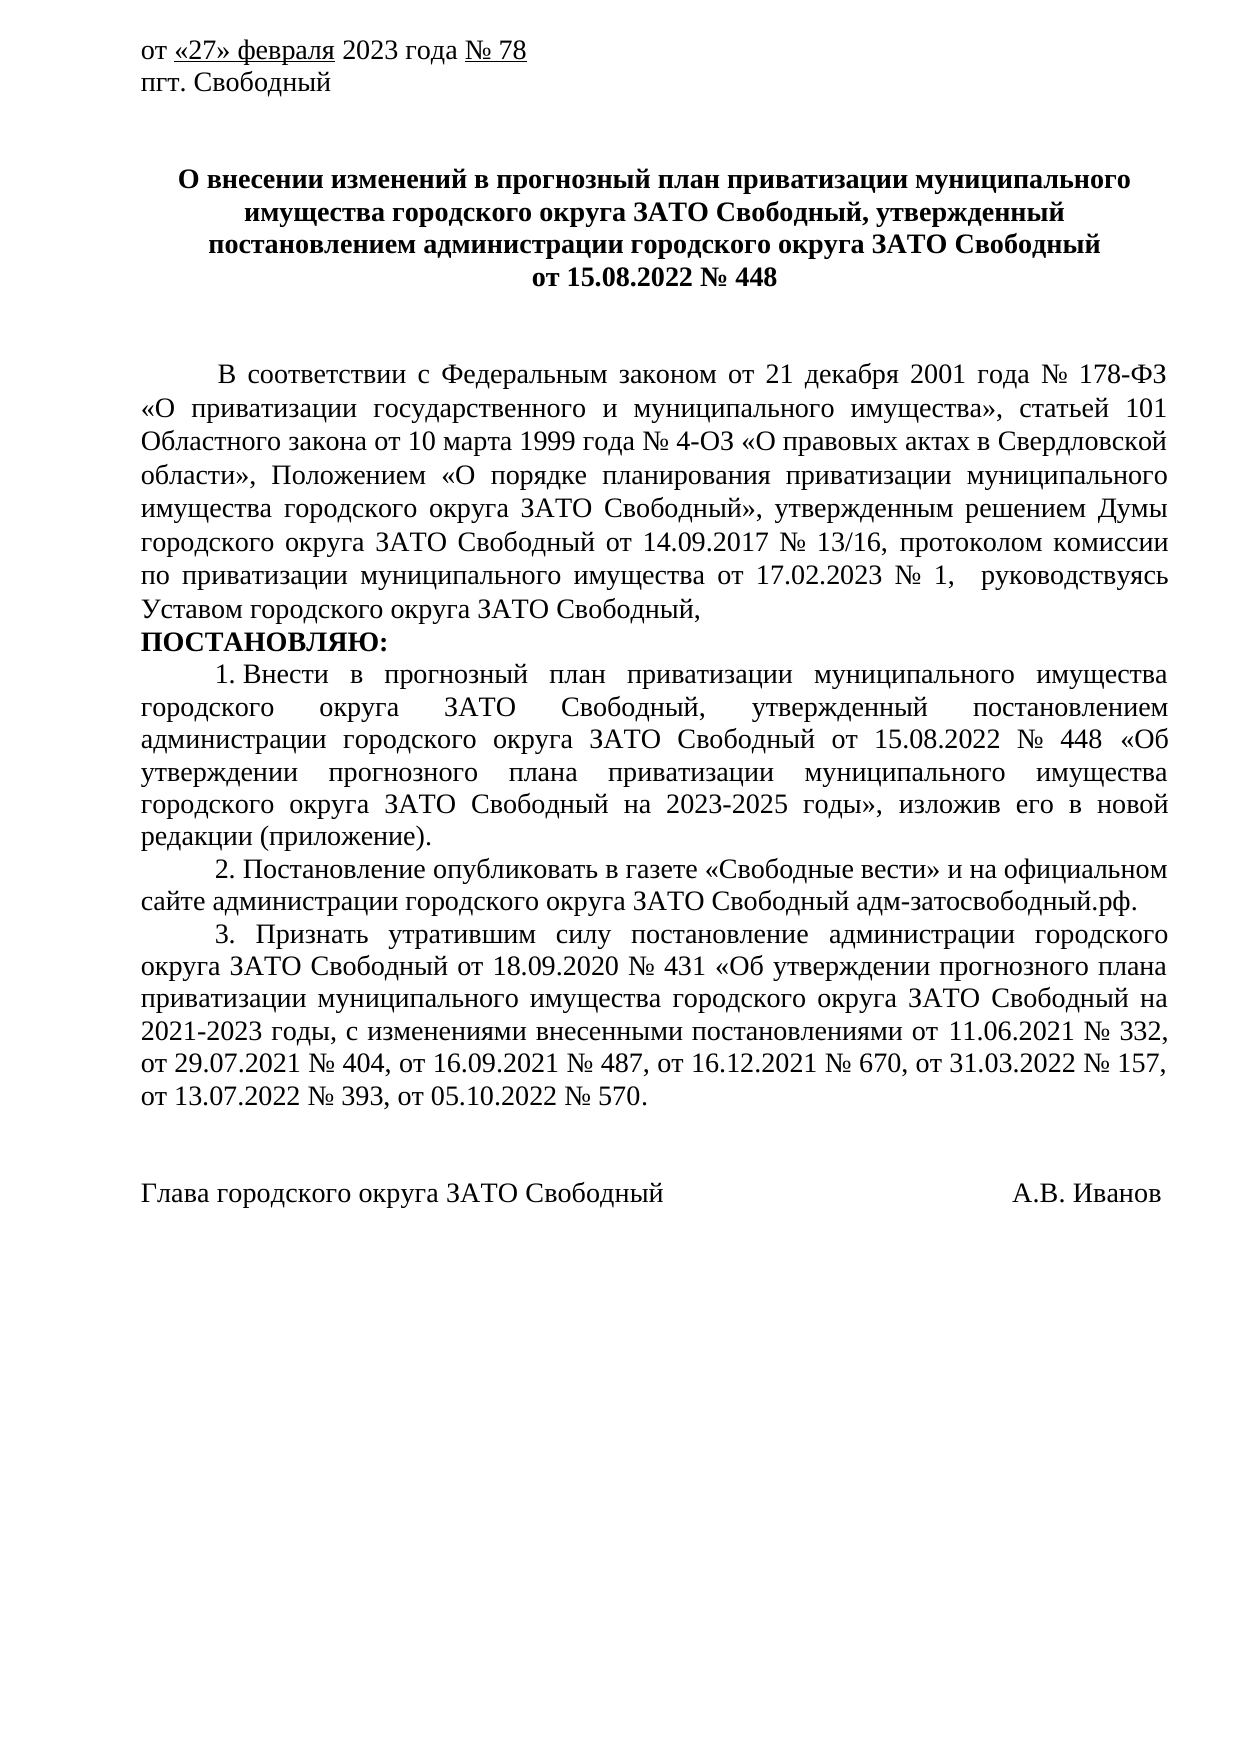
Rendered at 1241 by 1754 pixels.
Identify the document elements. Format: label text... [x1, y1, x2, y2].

text пгт. Свободный [141, 65, 1169, 98]
text ПОСТАНОВЛЯЮ: [141, 625, 1169, 657]
text 2. Постановление опубликовать в газете «Свободные вести» и на официальном сайте администрации городского округа ЗАТО Свободный адм-затосвободный.рф. [141, 852, 1169, 917]
text 3. Признать утратившим силу постановление администрации городского округа ЗАТО Свободный от 18.09.2020 № 431 «Об утверждении прогнозного плана приватизации муниципального имущества городского округа ЗАТО Свободный на 2021-2023 годы, с изменениями внесенными постановлениями от 11.06.2021 № 332, от 29.07.2021 № 404, от 16.09.2021 № 487, от 16.12.2021 № 670, от 31.03.2022 № 157, от 13.07.2022 № 393, от 05.10.2022 № 570. [141, 917, 1169, 1111]
text В соответствии с Федеральным законом от 21 декабря 2001 года № 178-ФЗ «О приватизации государственного и муниципального имущества», статьей 101 Областного закона от 10 марта 1999 года № 4-ОЗ «О правовых актах в Свердловской области», Положением «О порядке планирования приватизации муниципального имущества городского округа ЗАТО Свободный», утвержденным решением Думы городского округа ЗАТО Свободный от 14.09.2017 № 13/16, протоколом комиссии по приватизации муниципального имущества от 17.02.2023 № 1, руководствуясь Уставом городского округа ЗАТО Свободный, [141, 357, 1169, 625]
text 1. Внести в прогнозный план приватизации муниципального имущества городского округа ЗАТО Свободный, утвержденный постановлением администрации городского округа ЗАТО Свободный от 15.08.2022 № 448 «Об утверждении прогнозного плана приватизации муниципального имущества городского округа ЗАТО Свободный на 2023-2025 годы», изложив его в новой редакции (приложение). [141, 657, 1169, 852]
text Глава городского округа ЗАТО Свободный А.В. Иванов [141, 1176, 1169, 1208]
text от «27» февраля 2023 года № 78 [141, 33, 1169, 65]
text О внесении изменений в прогнозный план приватизации муниципального имущества городского округа ЗАТО Свободный, утвержденный постановлением администрации городского округа ЗАТО Свободный от 15.08.2022 № 448 [141, 162, 1169, 292]
